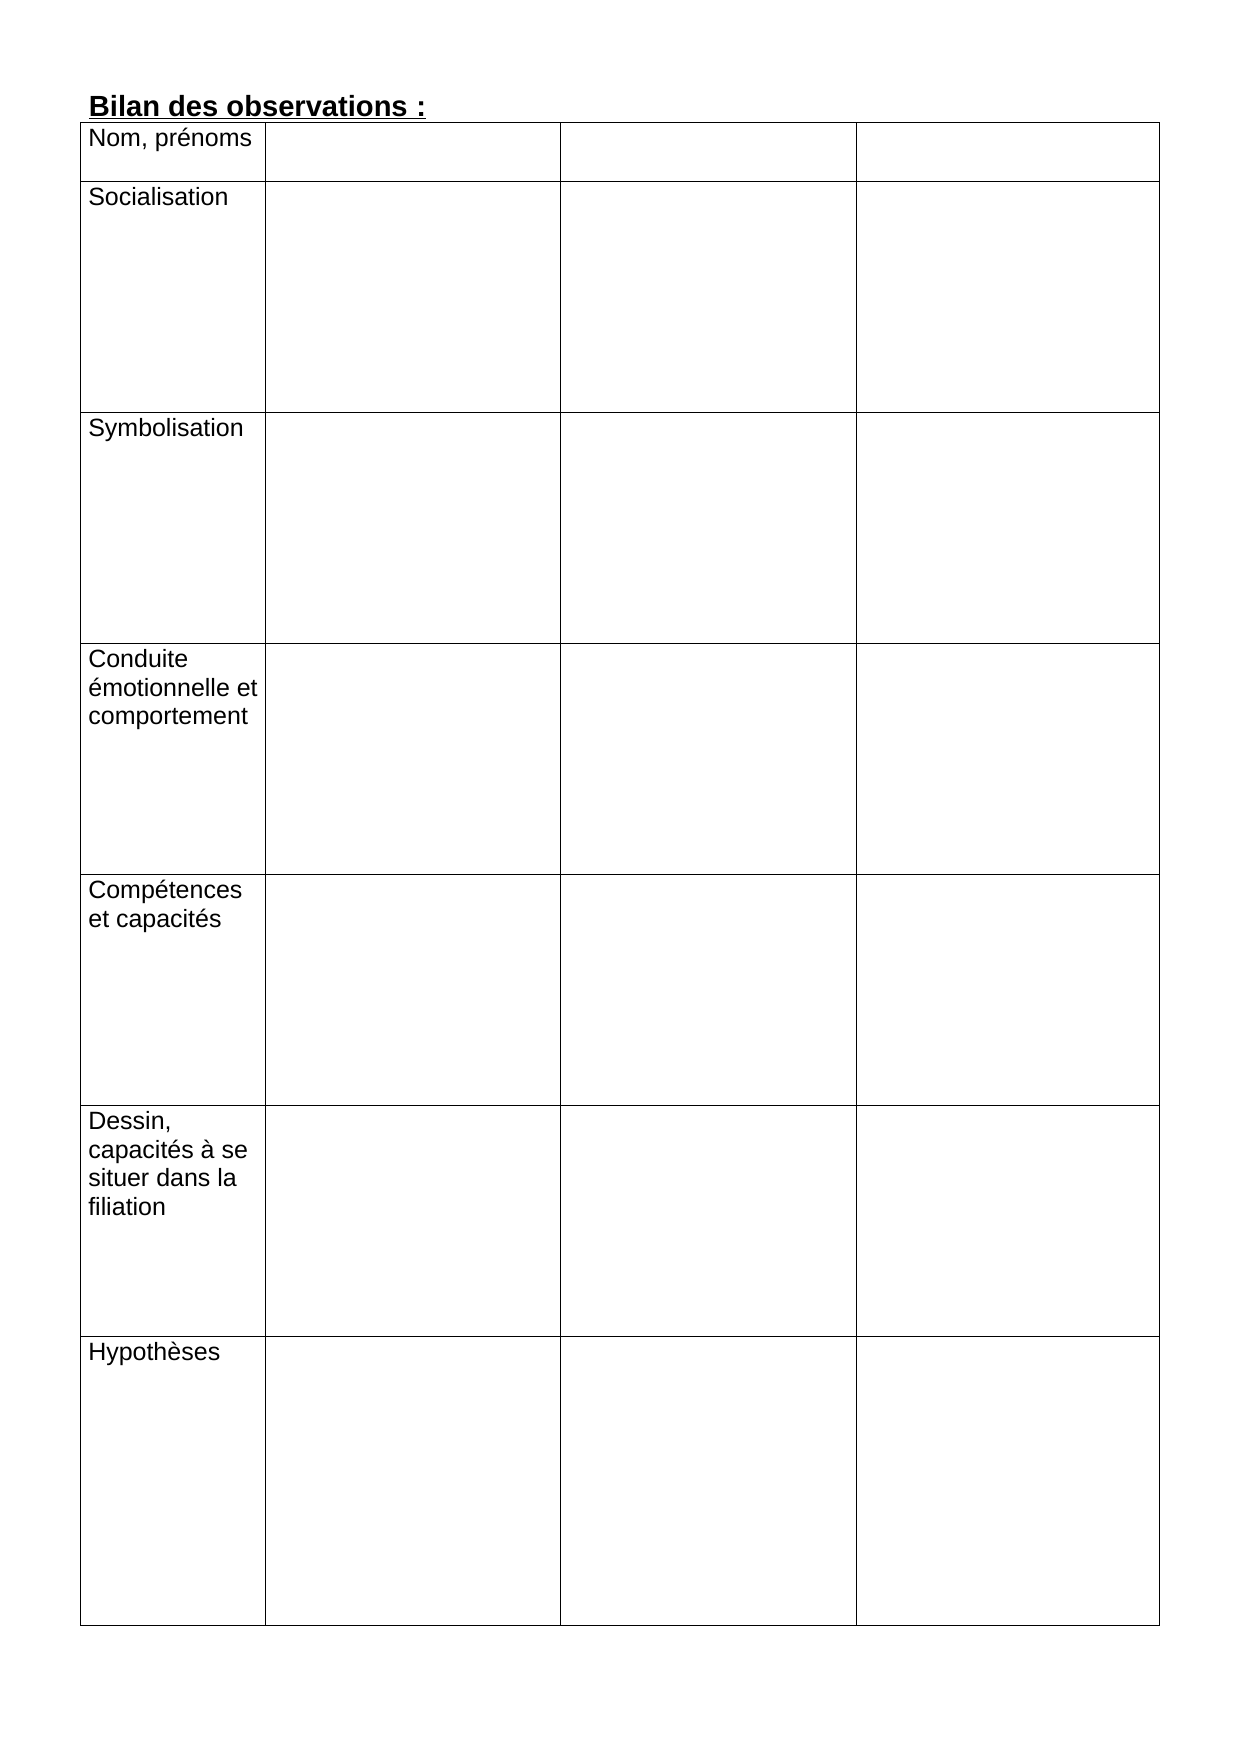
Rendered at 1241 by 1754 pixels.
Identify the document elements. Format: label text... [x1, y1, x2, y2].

table_cell [266, 644, 560, 874]
table_header Nom, prénoms [81, 123, 265, 181]
table_cell [857, 413, 1159, 643]
table_cell Compétences et capacités [81, 875, 265, 1105]
table_cell [561, 644, 856, 874]
table_cell [561, 182, 856, 412]
table_cell [561, 1106, 856, 1336]
table_cell [857, 875, 1159, 1105]
table_header [857, 123, 1159, 181]
table_cell [561, 875, 856, 1105]
table_header [266, 123, 560, 181]
table_cell [266, 1106, 560, 1336]
table_cell [561, 413, 856, 643]
table_cell Hypothèses [81, 1337, 265, 1624]
table_cell Dessin, capacités à se situer dans la filiation [81, 1106, 265, 1336]
table_header [561, 123, 856, 181]
text Bilan des observations : [89, 89, 1152, 122]
table_cell [857, 182, 1159, 412]
table_cell [561, 1337, 856, 1624]
table_cell [857, 1106, 1159, 1336]
table_cell [266, 1337, 560, 1624]
table_cell Conduite émotionnelle et comportement [81, 644, 265, 874]
table_cell Symbolisation [81, 413, 265, 643]
table_cell [266, 182, 560, 412]
table_cell [266, 413, 560, 643]
table_cell [857, 1337, 1159, 1624]
table_cell [266, 875, 560, 1105]
table_cell [857, 644, 1159, 874]
table_cell Socialisation [81, 182, 265, 412]
